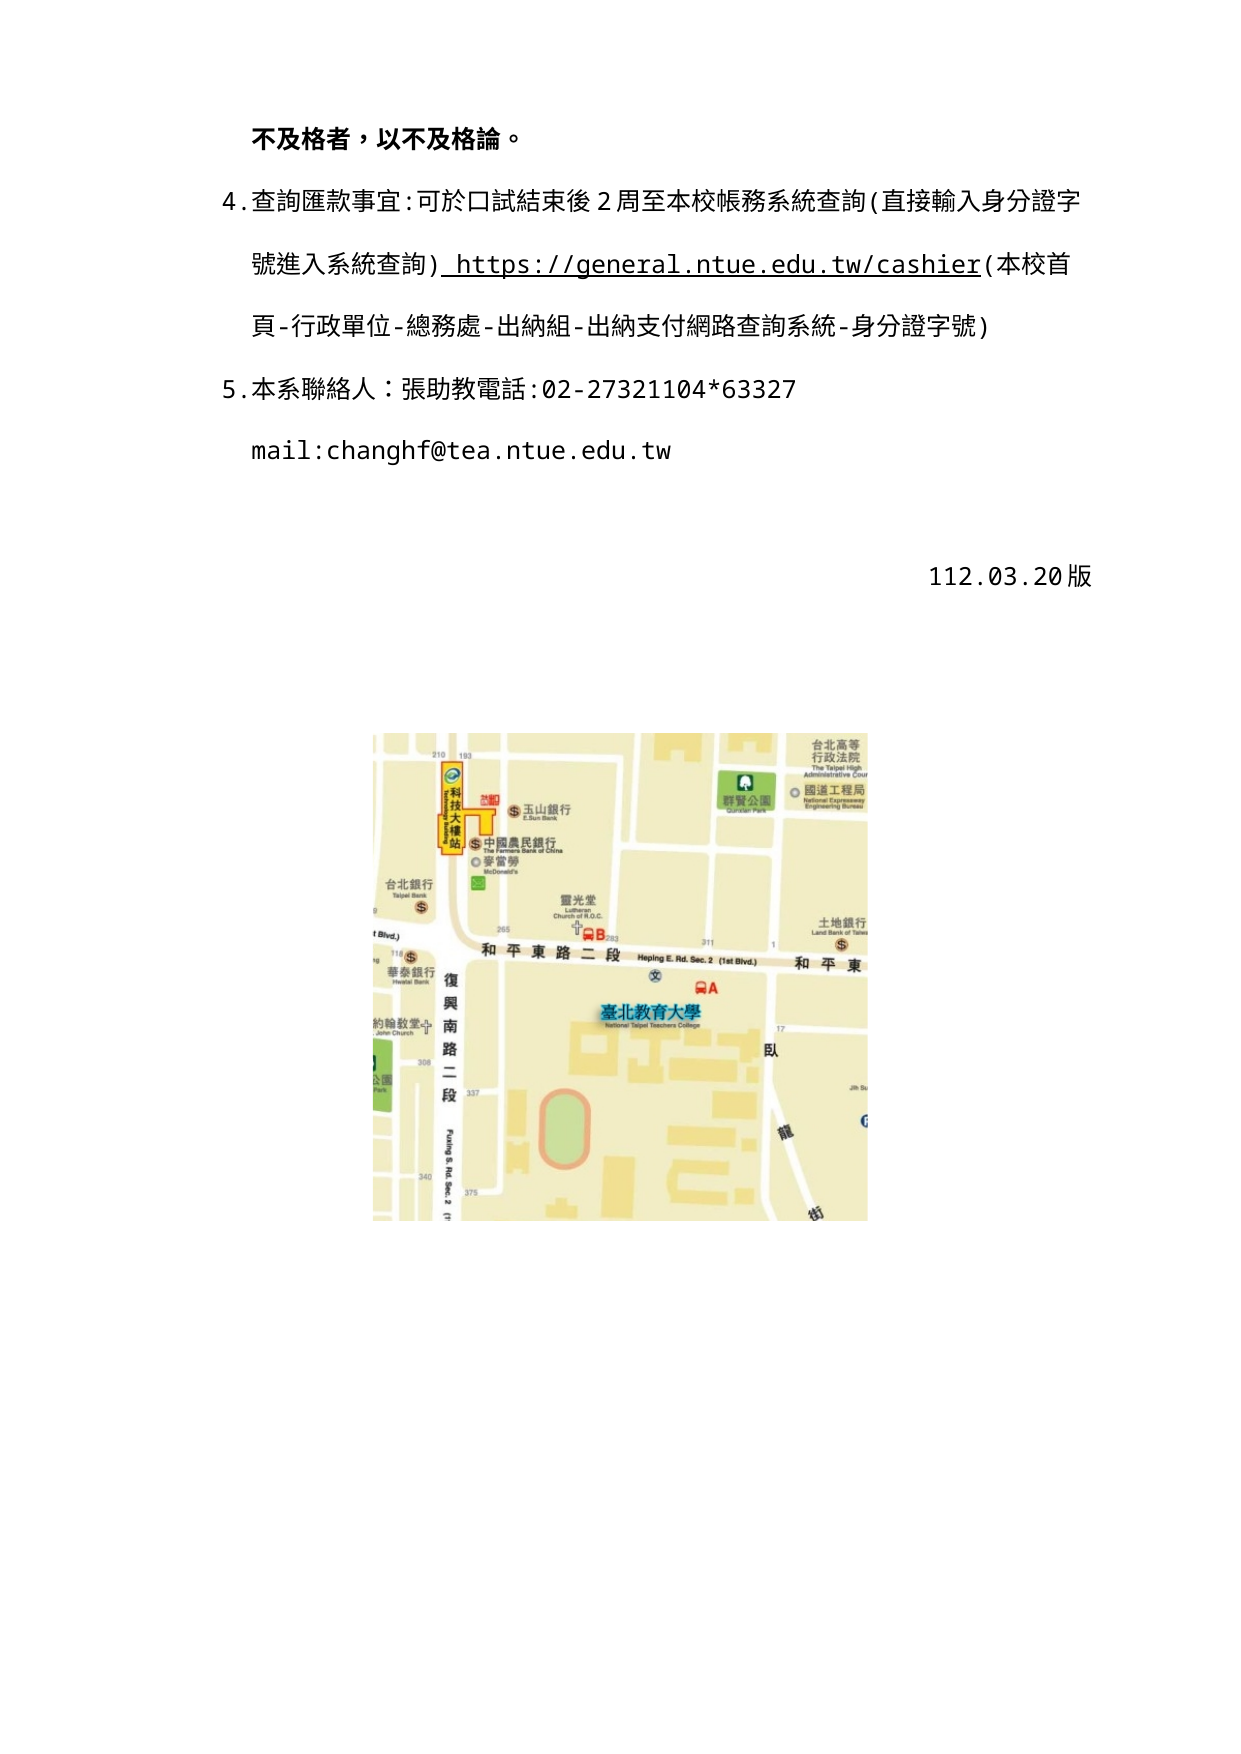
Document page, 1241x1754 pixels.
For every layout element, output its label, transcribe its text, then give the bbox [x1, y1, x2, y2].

text 112.03.20版 [221, 533, 1092, 596]
text 4.查詢匯款事宜:可於口試結束後2周至本校帳務系統查詢(直接輸入身分證字號進入系統查詢) https://general.ntue.edu.tw/cashier(本校首頁-行政單位-總務處-出納組-出納支付網路查詢系統-身分證字號) [221, 158, 1092, 346]
text 5.本系聯絡人：張助教電話:02-27321104*63327 mail:changhf@tea.ntue.edu.tw [221, 346, 1092, 471]
text 不及格者，以不及格論。 [221, 96, 1092, 158]
